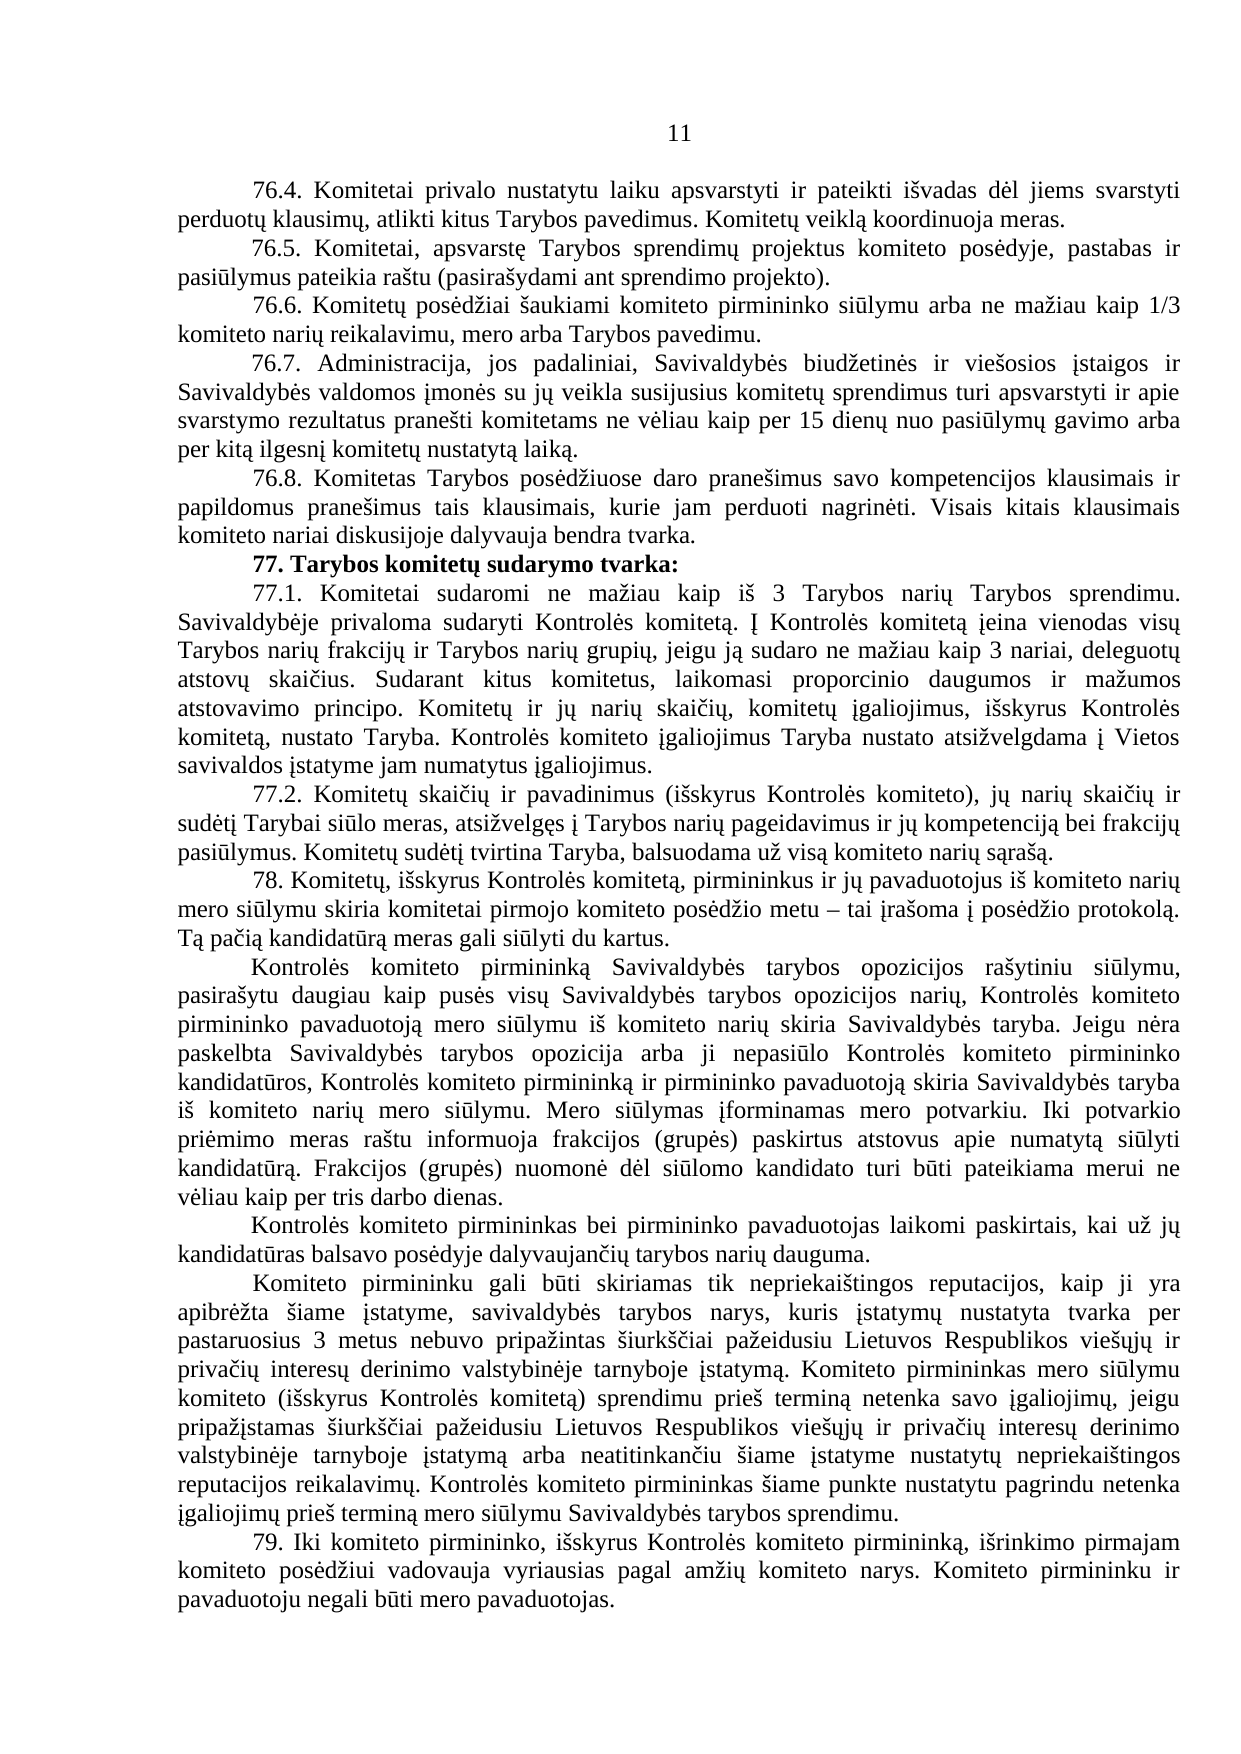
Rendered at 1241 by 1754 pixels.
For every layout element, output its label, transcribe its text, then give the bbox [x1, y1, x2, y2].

text 76.4. Komitetai privalo nustatytu laiku apsvarstyti ir pateikti išvadas dėl jiems svarstyti perduotų klausimų, atlikti kitus Tarybos pavedimus. Komitetų veiklą koordinuoja meras. [177, 176, 1181, 233]
text 76.8. Komitetas Tarybos posėdžiuose daro pranešimus savo kompetencijos klausimais ir papildomus pranešimus tais klausimais, kurie jam perduoti nagrinėti. Visais kitais klausimais komiteto nariai diskusijoje dalyvauja bendra tvarka. [177, 463, 1181, 549]
text Komiteto pirmininku gali būti skiriamas tik nepriekaištingos reputacijos, kaip ji yra apibrėžta šiame įstatyme, savivaldybės tarybos narys, kuris įstatymų nustatyta tvarka per pastaruosius 3 metus nebuvo pripažintas šiurkščiai pažeidusiu Lietuvos Respublikos viešųjų ir privačių interesų derinimo valstybinėje tarnyboje įstatymą. Komiteto pirmininkas mero siūlymu komiteto (išskyrus Kontrolės komitetą) sprendimu prieš terminą netenka savo įgaliojimų, jeigu pripažįstamas šiurkščiai pažeidusiu Lietuvos Respublikos viešųjų ir privačių interesų derinimo valstybinėje tarnyboje įstatymą arba neatitinkančiu šiame įstatyme nustatytų nepriekaištingos reputacijos reikalavimų. Kontrolės komiteto pirmininkas šiame punkte nustatytu pagrindu netenka įgaliojimų prieš terminą mero siūlymu Savivaldybės tarybos sprendimu. [177, 1268, 1181, 1527]
text Kontrolės komiteto pirmininkas bei pirmininko pavaduotojas laikomi paskirtais, kai už jų kandidatūras balsavo posėdyje dalyvaujančių tarybos narių dauguma. [177, 1211, 1181, 1268]
text 78. Komitetų, išskyrus Kontrolės komitetą, pirmininkus ir jų pavaduotojus iš komiteto narių mero siūlymu skiria komitetai pirmojo komiteto posėdžio metu – tai įrašoma į posėdžio protokolą. Tą pačią kandidatūrą meras gali siūlyti du kartus. [177, 866, 1181, 952]
text 79. Iki komiteto pirmininko, išskyrus Kontrolės komiteto pirmininką, išrinkimo pirmajam komiteto posėdžiui vadovauja vyriausias pagal amžių komiteto narys. Komiteto pirmininku ir pavaduotoju negali būti mero pavaduotojas. [177, 1527, 1181, 1613]
text 77.2. Komitetų skaičių ir pavadinimus (išskyrus Kontrolės komiteto), jų narių skaičių ir sudėtį Tarybai siūlo meras, atsižvelgęs į Tarybos narių pageidavimus ir jų kompetenciją bei frakcijų pasiūlymus. Komitetų sudėtį tvirtina Taryba, balsuodama už visą komiteto narių sąrašą. [177, 779, 1181, 866]
text 77. Tarybos komitetų sudarymo tvarka: [177, 549, 1181, 578]
text 76.6. Komitetų posėdžiai šaukiami komiteto pirmininko siūlymu arba ne mažiau kaip 1/3 komiteto narių reikalavimu, mero arba Tarybos pavedimu. [177, 291, 1181, 348]
text 76.7. Administracija, jos padaliniai, Savivaldybės biudžetinės ir viešosios įstaigos ir Savivaldybės valdomos įmonės su jų veikla susijusius komitetų sprendimus turi apsvarstyti ir apie svarstymo rezultatus pranešti komitetams ne vėliau kaip per 15 dienų nuo pasiūlymų gavimo arba per kitą ilgesnį komitetų nustatytą laiką. [177, 348, 1181, 463]
text 76.5. Komitetai, apsvarstę Tarybos sprendimų projektus komiteto posėdyje, pastabas ir pasiūlymus pateikia raštu (pasirašydami ant sprendimo projekto). [177, 233, 1181, 291]
text Kontrolės komiteto pirmininką Savivaldybės tarybos opozicijos rašytiniu siūlymu, pasirašytu daugiau kaip pusės visų Savivaldybės tarybos opozicijos narių, Kontrolės komiteto pirmininko pavaduotoją mero siūlymu iš komiteto narių skiria Savivaldybės taryba. Jeigu nėra paskelbta Savivaldybės tarybos opozicija arba ji nepasiūlo Kontrolės komiteto pirmininko kandidatūros, Kontrolės komiteto pirmininką ir pirmininko pavaduotoją skiria Savivaldybės taryba iš komiteto narių mero siūlymu. Mero siūlymas įforminamas mero potvarkiu. Iki potvarkio priėmimo meras raštu informuoja frakcijos (grupės) paskirtus atstovus apie numatytą siūlyti kandidatūrą. Frakcijos (grupės) nuomonė dėl siūlomo kandidato turi būti pateikiama merui ne vėliau kaip per tris darbo dienas. [177, 952, 1181, 1211]
text 77.1. Komitetai sudaromi ne mažiau kaip iš 3 Tarybos narių Tarybos sprendimu. Savivaldybėje privaloma sudaryti Kontrolės komitetą. Į Kontrolės komitetą įeina vienodas visų Tarybos narių frakcijų ir Tarybos narių grupių, jeigu ją sudaro ne mažiau kaip 3 nariai, deleguotų atstovų skaičius. Sudarant kitus komitetus, laikomasi proporcinio daugumos ir mažumos atstovavimo principo. Komitetų ir jų narių skaičių, komitetų įgaliojimus, išskyrus Kontrolės komitetą, nustato Taryba. Kontrolės komiteto įgaliojimus Taryba nustato atsižvelgdama į Vietos savivaldos įstatyme jam numatytus įgaliojimus. [177, 578, 1181, 779]
